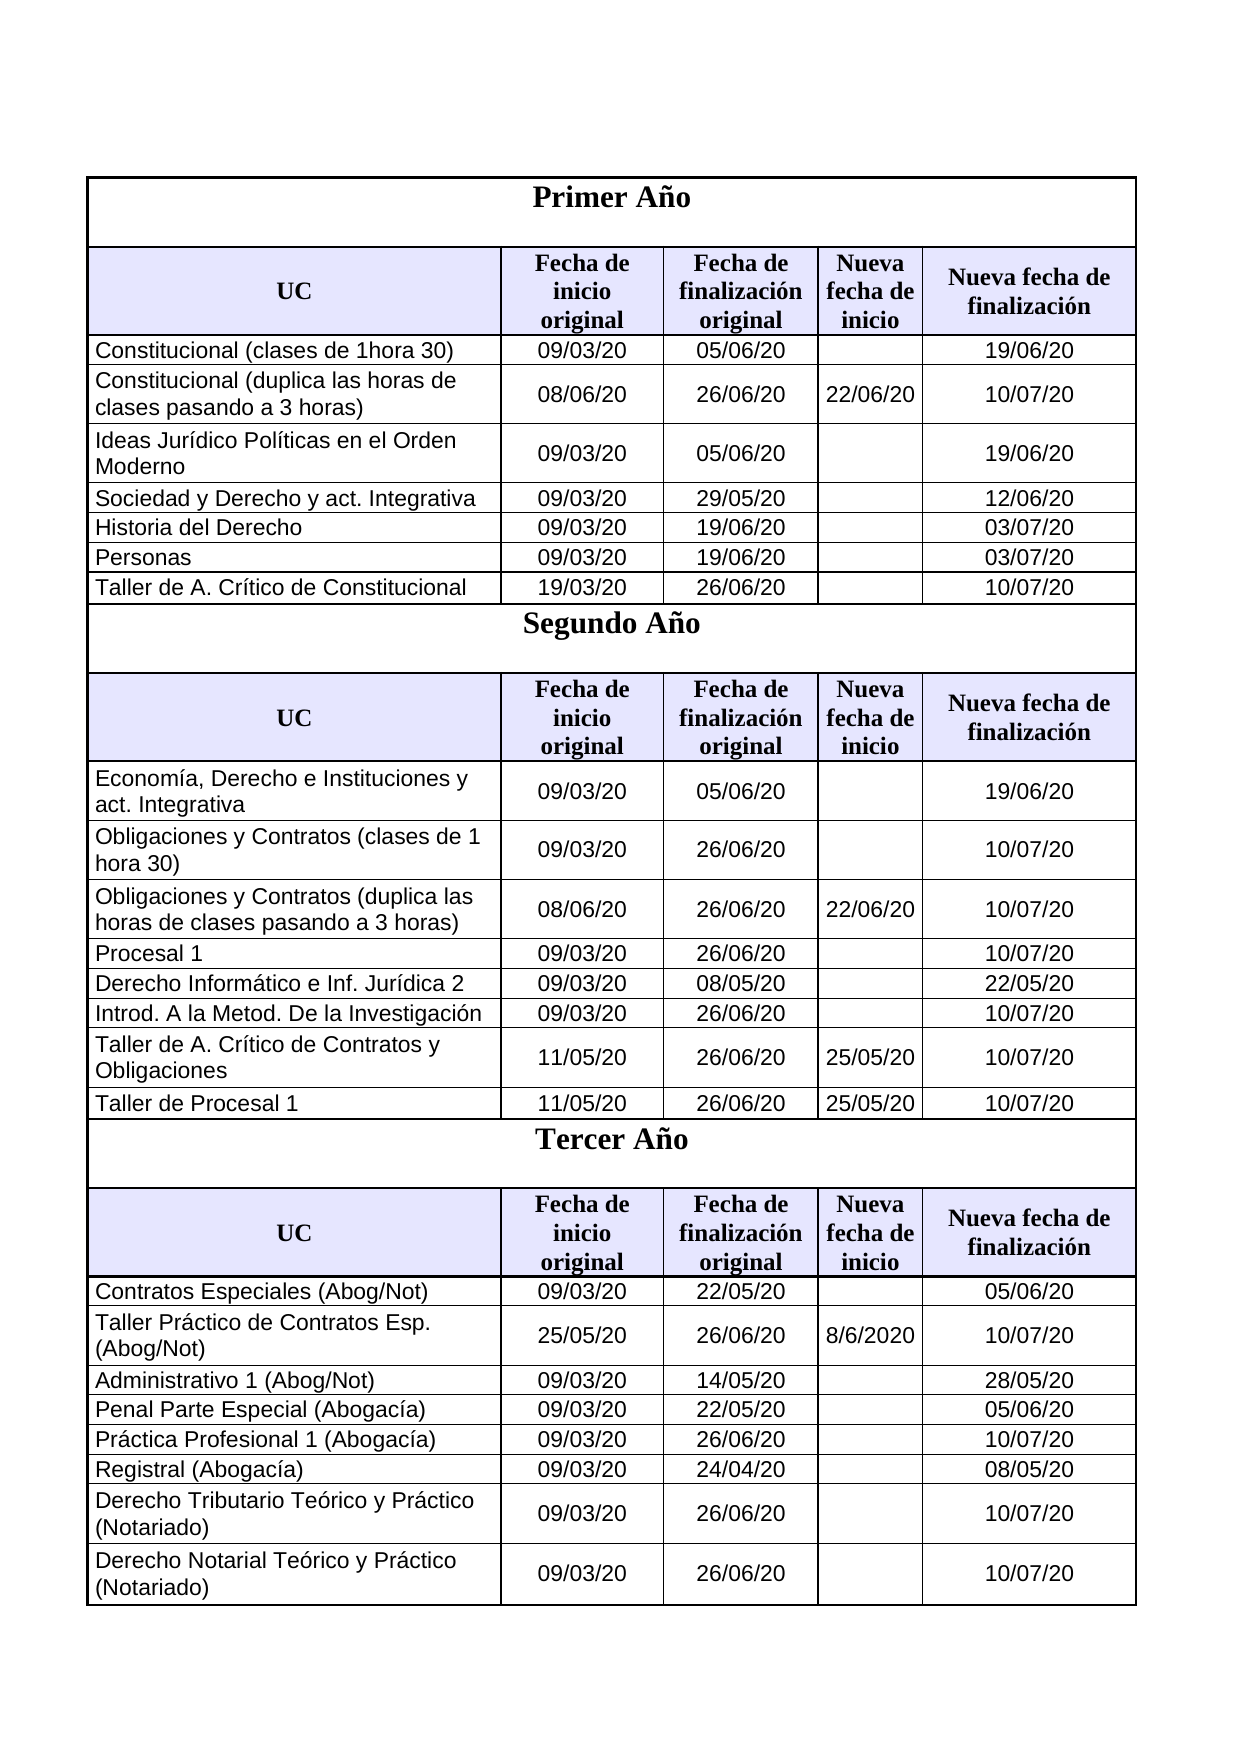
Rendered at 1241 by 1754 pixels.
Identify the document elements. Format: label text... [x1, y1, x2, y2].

table_cell 10/07/20 [923, 1425, 1135, 1453]
table_cell Fecha de inicio original [502, 674, 663, 760]
table_cell 19/06/20 [664, 543, 817, 571]
table_cell 25/05/20 [502, 1306, 663, 1364]
table_cell Contratos Especiales (Abog/Not) [89, 1278, 500, 1305]
table_cell Nueva fecha de finalización [923, 1189, 1135, 1275]
table_cell 05/06/20 [923, 1395, 1135, 1424]
table_cell 10/07/20 [923, 1484, 1135, 1543]
table_cell [819, 1484, 922, 1543]
table_cell UC [89, 248, 500, 334]
table_cell Constitucional (clases de 1hora 30) [89, 336, 500, 363]
table_cell Segundo Año [89, 605, 1135, 672]
table_cell [819, 1455, 922, 1483]
table_cell Derecho Notarial Teórico y Práctico (Notariado) [89, 1544, 500, 1603]
table_cell [819, 969, 922, 998]
table_cell Taller de A. Crítico de Constitucional [89, 573, 500, 603]
table_cell 05/06/20 [664, 762, 817, 819]
table_cell Historia del Derecho [89, 513, 500, 542]
table_cell 22/05/20 [923, 969, 1135, 998]
table_cell [819, 762, 922, 819]
table_cell Fecha de finalización original [664, 674, 817, 760]
table_cell [819, 1278, 922, 1305]
table_cell 29/05/20 [664, 483, 817, 512]
table_cell 26/06/20 [664, 1544, 817, 1603]
table_cell 11/05/20 [502, 1028, 663, 1087]
table_cell 19/06/20 [664, 513, 817, 542]
table_cell 09/03/20 [502, 1425, 663, 1453]
table_cell 28/05/20 [923, 1366, 1135, 1394]
table_cell Taller Práctico de Contratos Esp. (Abog/Not) [89, 1306, 500, 1364]
table_cell 09/03/20 [502, 939, 663, 968]
table_cell 09/03/20 [502, 969, 663, 998]
table_cell 10/07/20 [923, 573, 1135, 603]
table_cell Obligaciones y Contratos (duplica las horas de clases pasando a 3 horas) [89, 880, 500, 938]
table_cell 10/07/20 [923, 365, 1135, 423]
table_cell 22/06/20 [819, 880, 922, 938]
table_cell 10/07/20 [923, 1306, 1135, 1364]
table_cell 09/03/20 [502, 1544, 663, 1603]
table_cell 10/07/20 [923, 1088, 1135, 1118]
table_cell 26/06/20 [664, 1425, 817, 1453]
table_cell 09/03/20 [502, 424, 663, 482]
table_cell Taller de A. Crítico de Contratos y Obligaciones [89, 1028, 500, 1087]
table_cell 26/06/20 [664, 1088, 817, 1118]
table_cell [819, 939, 922, 968]
table_cell Fecha de finalización original [664, 1189, 817, 1275]
table_cell 10/07/20 [923, 1028, 1135, 1087]
table_cell 03/07/20 [923, 513, 1135, 542]
table_cell 26/06/20 [664, 1484, 817, 1543]
table_cell 09/03/20 [502, 336, 663, 363]
table_cell 8/6/2020 [819, 1306, 922, 1364]
table_cell [819, 1366, 922, 1394]
table_cell [819, 1395, 922, 1424]
table_cell Tercer Año [89, 1120, 1135, 1187]
table_cell 08/05/20 [923, 1455, 1135, 1483]
table_cell Introd. A la Metod. De la Investigación [89, 999, 500, 1027]
table_cell 09/03/20 [502, 1278, 663, 1305]
table_cell Penal Parte Especial (Abogacía) [89, 1395, 500, 1424]
table_cell Derecho Tributario Teórico y Práctico (Notariado) [89, 1484, 500, 1543]
table_cell 11/05/20 [502, 1088, 663, 1118]
table_cell UC [89, 1189, 500, 1275]
table_cell Nueva fecha de inicio [819, 674, 922, 760]
table_cell 09/03/20 [502, 1455, 663, 1483]
table_cell [819, 821, 922, 879]
table_cell 08/06/20 [502, 880, 663, 938]
table_cell [819, 336, 922, 363]
table_cell Constitucional (duplica las horas de clases pasando a 3 horas) [89, 365, 500, 423]
table_cell 10/07/20 [923, 821, 1135, 879]
table_cell Nueva fecha de inicio [819, 248, 922, 334]
table_cell 24/04/20 [664, 1455, 817, 1483]
table_cell [819, 573, 922, 603]
table_cell Sociedad y Derecho y act. Integrativa [89, 483, 500, 512]
table_cell 09/03/20 [502, 1484, 663, 1543]
table_cell [819, 513, 922, 542]
table_cell 09/03/20 [502, 483, 663, 512]
table_cell 26/06/20 [664, 1306, 817, 1364]
table_cell 10/07/20 [923, 939, 1135, 968]
table_cell 26/06/20 [664, 939, 817, 968]
table_cell 10/07/20 [923, 1544, 1135, 1603]
table_cell [819, 999, 922, 1027]
table_cell 26/06/20 [664, 880, 817, 938]
table_cell UC [89, 674, 500, 760]
table_cell 26/06/20 [664, 999, 817, 1027]
table_cell Procesal 1 [89, 939, 500, 968]
table_cell 19/06/20 [923, 762, 1135, 819]
table_cell 05/06/20 [923, 1278, 1135, 1305]
table_cell [819, 543, 922, 571]
table_cell 12/06/20 [923, 483, 1135, 512]
table_cell Derecho Informático e Inf. Jurídica 2 [89, 969, 500, 998]
table_cell Nueva fecha de finalización [923, 674, 1135, 760]
table_cell Fecha de finalización original [664, 248, 817, 334]
table_cell 14/05/20 [664, 1366, 817, 1394]
table_cell 26/06/20 [664, 573, 817, 603]
table_cell Taller de Procesal 1 [89, 1088, 500, 1118]
table_cell 09/03/20 [502, 821, 663, 879]
table_cell 09/03/20 [502, 513, 663, 542]
table_cell 25/05/20 [819, 1028, 922, 1087]
table_cell Personas [89, 543, 500, 571]
table_cell [819, 424, 922, 482]
table_cell 09/03/20 [502, 1366, 663, 1394]
table_cell Obligaciones y Contratos (clases de 1 hora 30) [89, 821, 500, 879]
table_cell 22/05/20 [664, 1278, 817, 1305]
table_cell 08/05/20 [664, 969, 817, 998]
table_cell 19/03/20 [502, 573, 663, 603]
table_cell 05/06/20 [664, 424, 817, 482]
table_cell 19/06/20 [923, 424, 1135, 482]
table_cell 25/05/20 [819, 1088, 922, 1118]
table_cell [819, 1425, 922, 1453]
table_cell Administrativo 1 (Abog/Not) [89, 1366, 500, 1394]
table_header Primer Año [89, 179, 1135, 246]
table_cell 19/06/20 [923, 336, 1135, 363]
table_cell 22/05/20 [664, 1395, 817, 1424]
table_cell 26/06/20 [664, 821, 817, 879]
table_cell Fecha de inicio original [502, 248, 663, 334]
table_cell 10/07/20 [923, 999, 1135, 1027]
table_cell Fecha de inicio original [502, 1189, 663, 1275]
table_cell Registral (Abogacía) [89, 1455, 500, 1483]
table_cell Ideas Jurídico Políticas en el Orden Moderno [89, 424, 500, 482]
table_cell 09/03/20 [502, 1395, 663, 1424]
table_cell 05/06/20 [664, 336, 817, 363]
table_cell 22/06/20 [819, 365, 922, 423]
table_cell Nueva fecha de finalización [923, 248, 1135, 334]
table_cell 10/07/20 [923, 880, 1135, 938]
table_cell 09/03/20 [502, 999, 663, 1027]
table_cell 26/06/20 [664, 1028, 817, 1087]
table_cell 03/07/20 [923, 543, 1135, 571]
table_cell 09/03/20 [502, 762, 663, 819]
table_cell 26/06/20 [664, 365, 817, 423]
table_cell 08/06/20 [502, 365, 663, 423]
table_cell 09/03/20 [502, 543, 663, 571]
table_cell Economía, Derecho e Instituciones y act. Integrativa [89, 762, 500, 819]
table_cell Práctica Profesional 1 (Abogacía) [89, 1425, 500, 1453]
table_cell Nueva fecha de inicio [819, 1189, 922, 1275]
table_cell [819, 1544, 922, 1603]
table_cell [819, 483, 922, 512]
